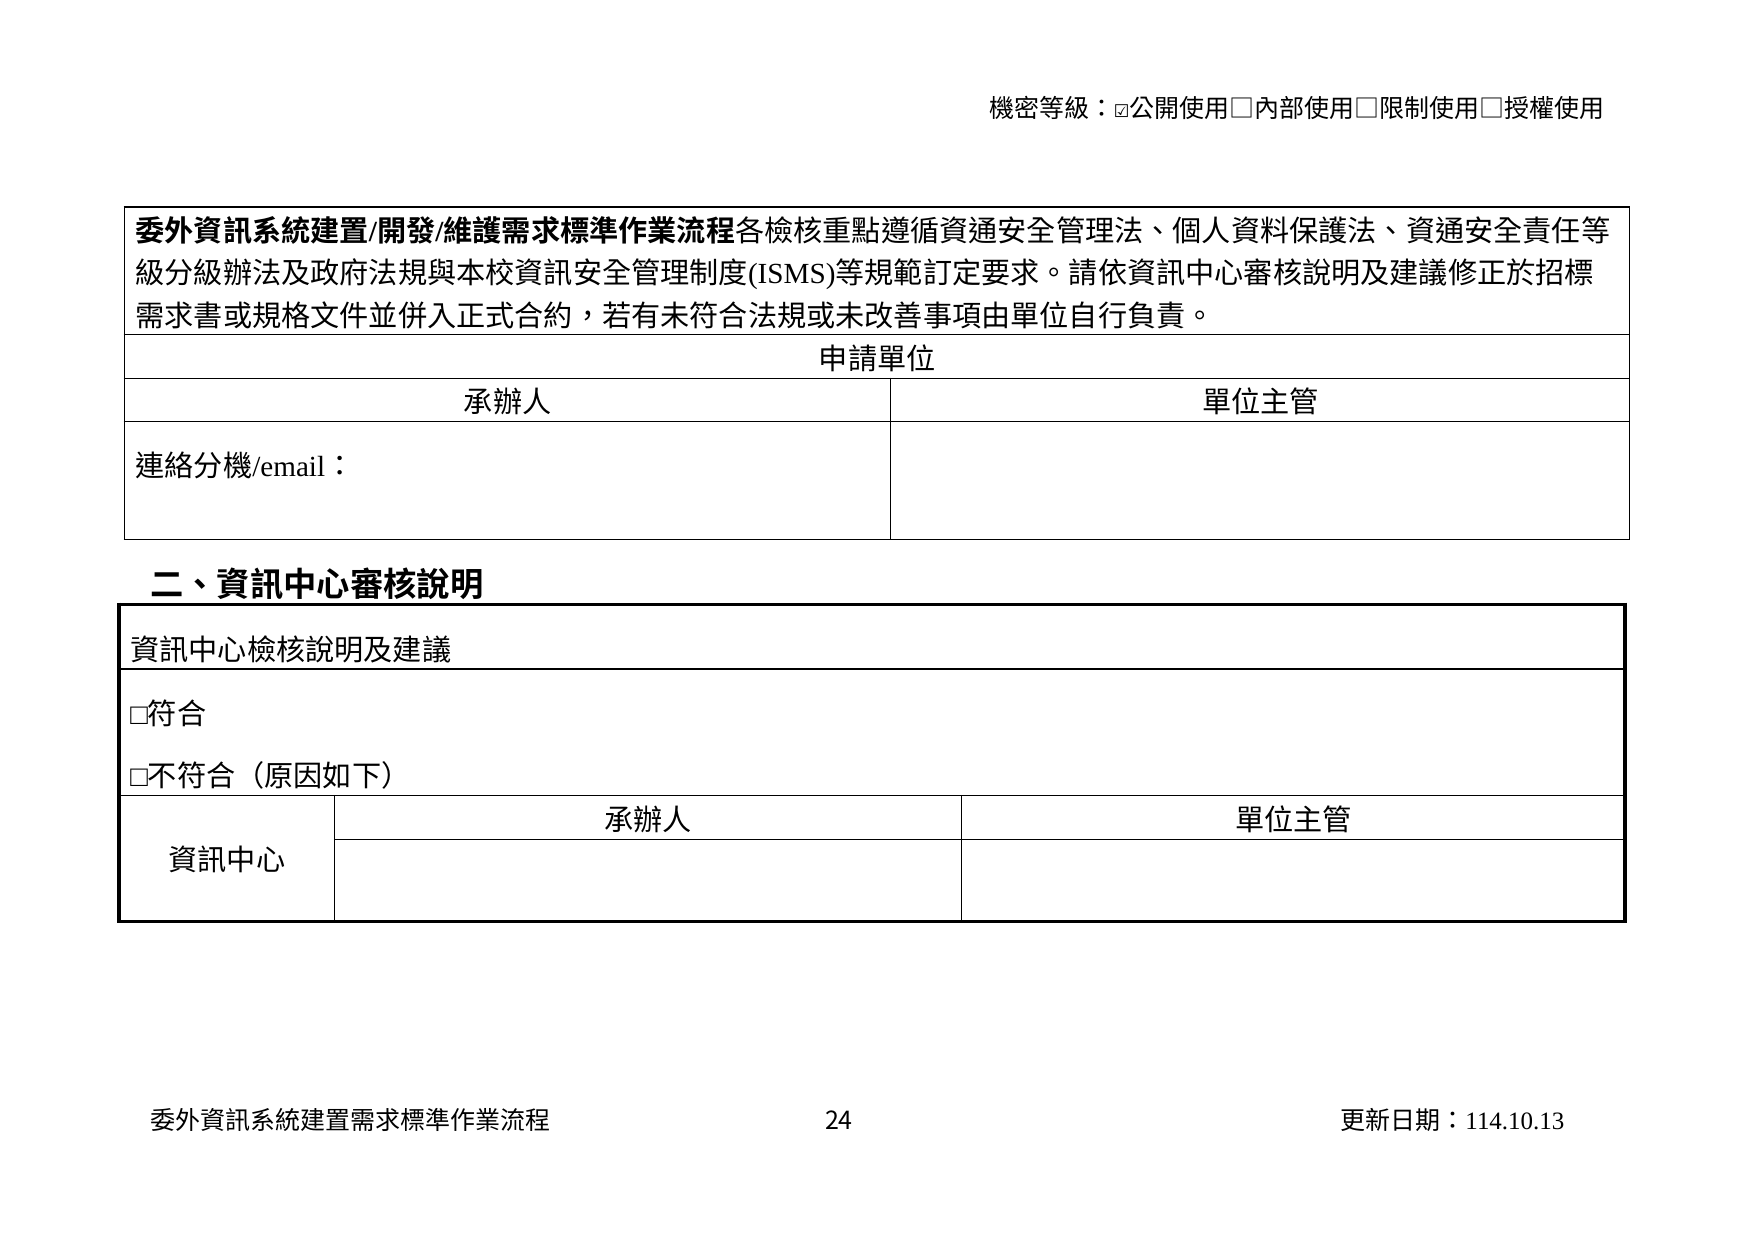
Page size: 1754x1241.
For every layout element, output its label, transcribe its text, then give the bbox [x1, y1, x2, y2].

table_header 資訊中心檢核說明及建議 [121, 606, 1623, 668]
table_cell 單位主管 [962, 796, 1623, 839]
table_cell [335, 840, 961, 920]
table_cell □符合 □不符合（原因如下） [121, 670, 1623, 795]
table_cell [962, 840, 1623, 920]
text 二、資訊中心審核說明 [150, 540, 1604, 603]
table_cell 申請單位 [125, 335, 1629, 378]
table_cell 承辦人 [125, 379, 890, 421]
table_cell 單位主管 [891, 379, 1629, 421]
table_cell 連絡分機/email： [125, 422, 890, 539]
table_cell 資訊中心 [121, 796, 334, 920]
table_header 委外資訊系統建置/開發/維護需求標準作業流程各檢核重點遵循資通安全管理法、個人資料保護法、資通安全責任等級分級辦法及政府法規與本校資訊安全管理制度(ISMS)等規範訂定要求。請依資訊中心審核說明及建議修正於招標需求書或規格文件並併入正式合約，若有未符合法規或未改善事項由單位自行負責。 [125, 208, 1629, 334]
table_cell 承辦人 [335, 796, 961, 839]
table_cell [891, 422, 1629, 539]
